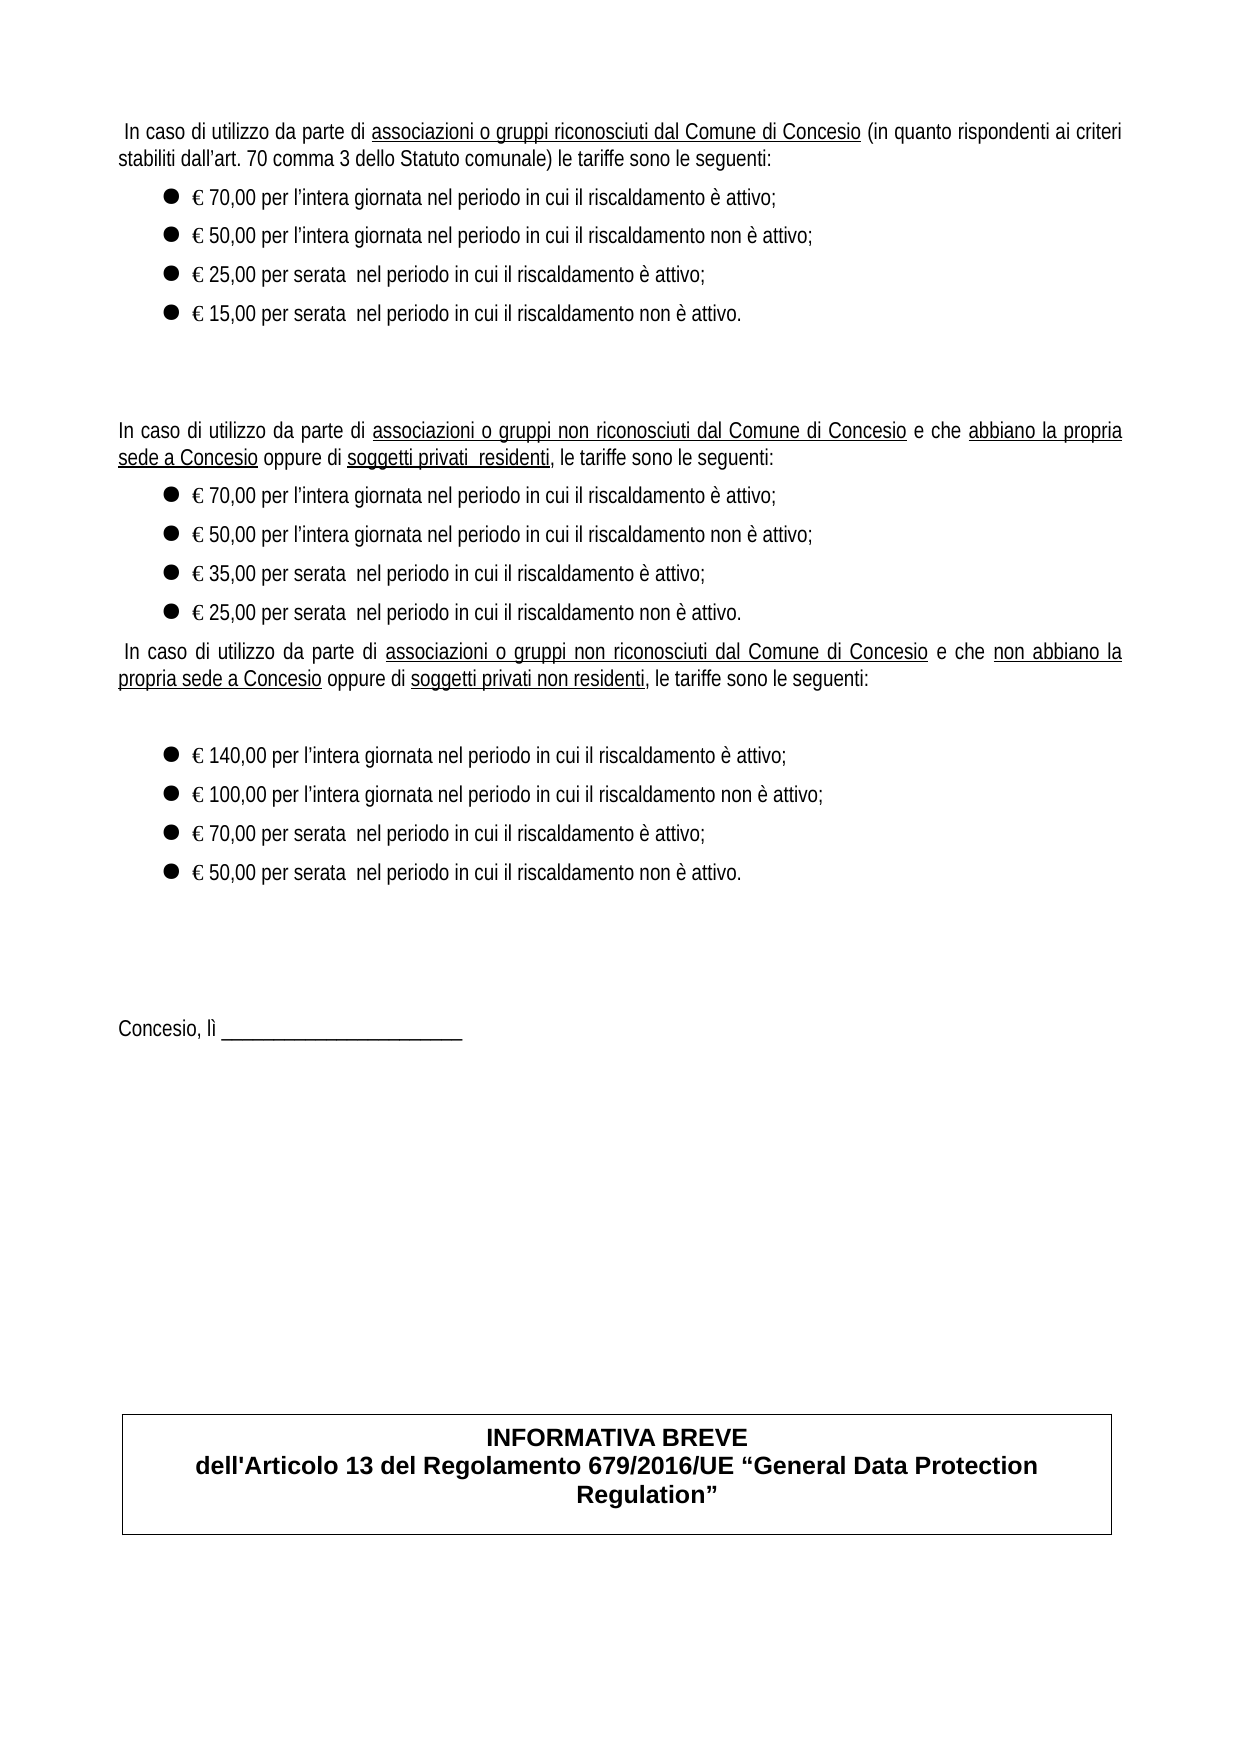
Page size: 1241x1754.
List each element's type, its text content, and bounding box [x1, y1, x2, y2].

list € 25,00 per serata nel periodo in cui il riscaldamento non è attivo. [162, 599, 1122, 626]
subtitle dell'Articolo 13 del Regolamento 679/2016/UE “General Data Protection Regulation” [138, 1451, 1096, 1509]
list € 70,00 per l’intera giornata nel periodo in cui il riscaldamento è attivo; [162, 183, 1122, 210]
list € 70,00 per serata nel periodo in cui il riscaldamento è attivo; [162, 820, 1122, 847]
list € 15,00 per serata nel periodo in cui il riscaldamento non è attivo. [162, 300, 1122, 327]
list € 70,00 per l’intera giornata nel periodo in cui il riscaldamento è attivo; [162, 482, 1122, 509]
list € 35,00 per serata nel periodo in cui il riscaldamento è attivo; [162, 560, 1122, 587]
list € 50,00 per serata nel periodo in cui il riscaldamento non è attivo. [162, 859, 1122, 886]
text In caso di utilizzo da parte di associazioni o gruppi non riconosciuti dal Comune di Concesio e che non abbiano la propria sede a Concesio oppure di soggetti privati non residenti, le tariffe sono le seguenti: [118, 638, 1122, 691]
list € 100,00 per l’intera giornata nel periodo in cui il riscaldamento non è attivo; [162, 781, 1122, 808]
list € 50,00 per l’intera giornata nel periodo in cui il riscaldamento non è attivo; [162, 222, 1122, 249]
list € 25,00 per serata nel periodo in cui il riscaldamento è attivo; [162, 261, 1122, 288]
text In caso di utilizzo da parte di associazioni o gruppi non riconosciuti dal Comune di Concesio e che abbiano la propria sede a Concesio oppure di soggetti privati residenti, le tariffe sono le seguenti: [118, 417, 1122, 470]
subtitle INFORMATIVA BREVE [138, 1422, 1096, 1451]
text In caso di utilizzo da parte di associazioni o gruppi riconosciuti dal Comune di Concesio (in quanto rispondenti ai criteri stabiliti dall’art. 70 comma 3 dello Statuto comunale) le tariffe sono le seguenti: [118, 118, 1122, 171]
text Concesio, lì _______________________ [118, 1015, 1122, 1041]
list € 50,00 per l’intera giornata nel periodo in cui il riscaldamento non è attivo; [162, 521, 1122, 548]
list € 140,00 per l’intera giornata nel periodo in cui il riscaldamento è attivo; [162, 742, 1122, 769]
